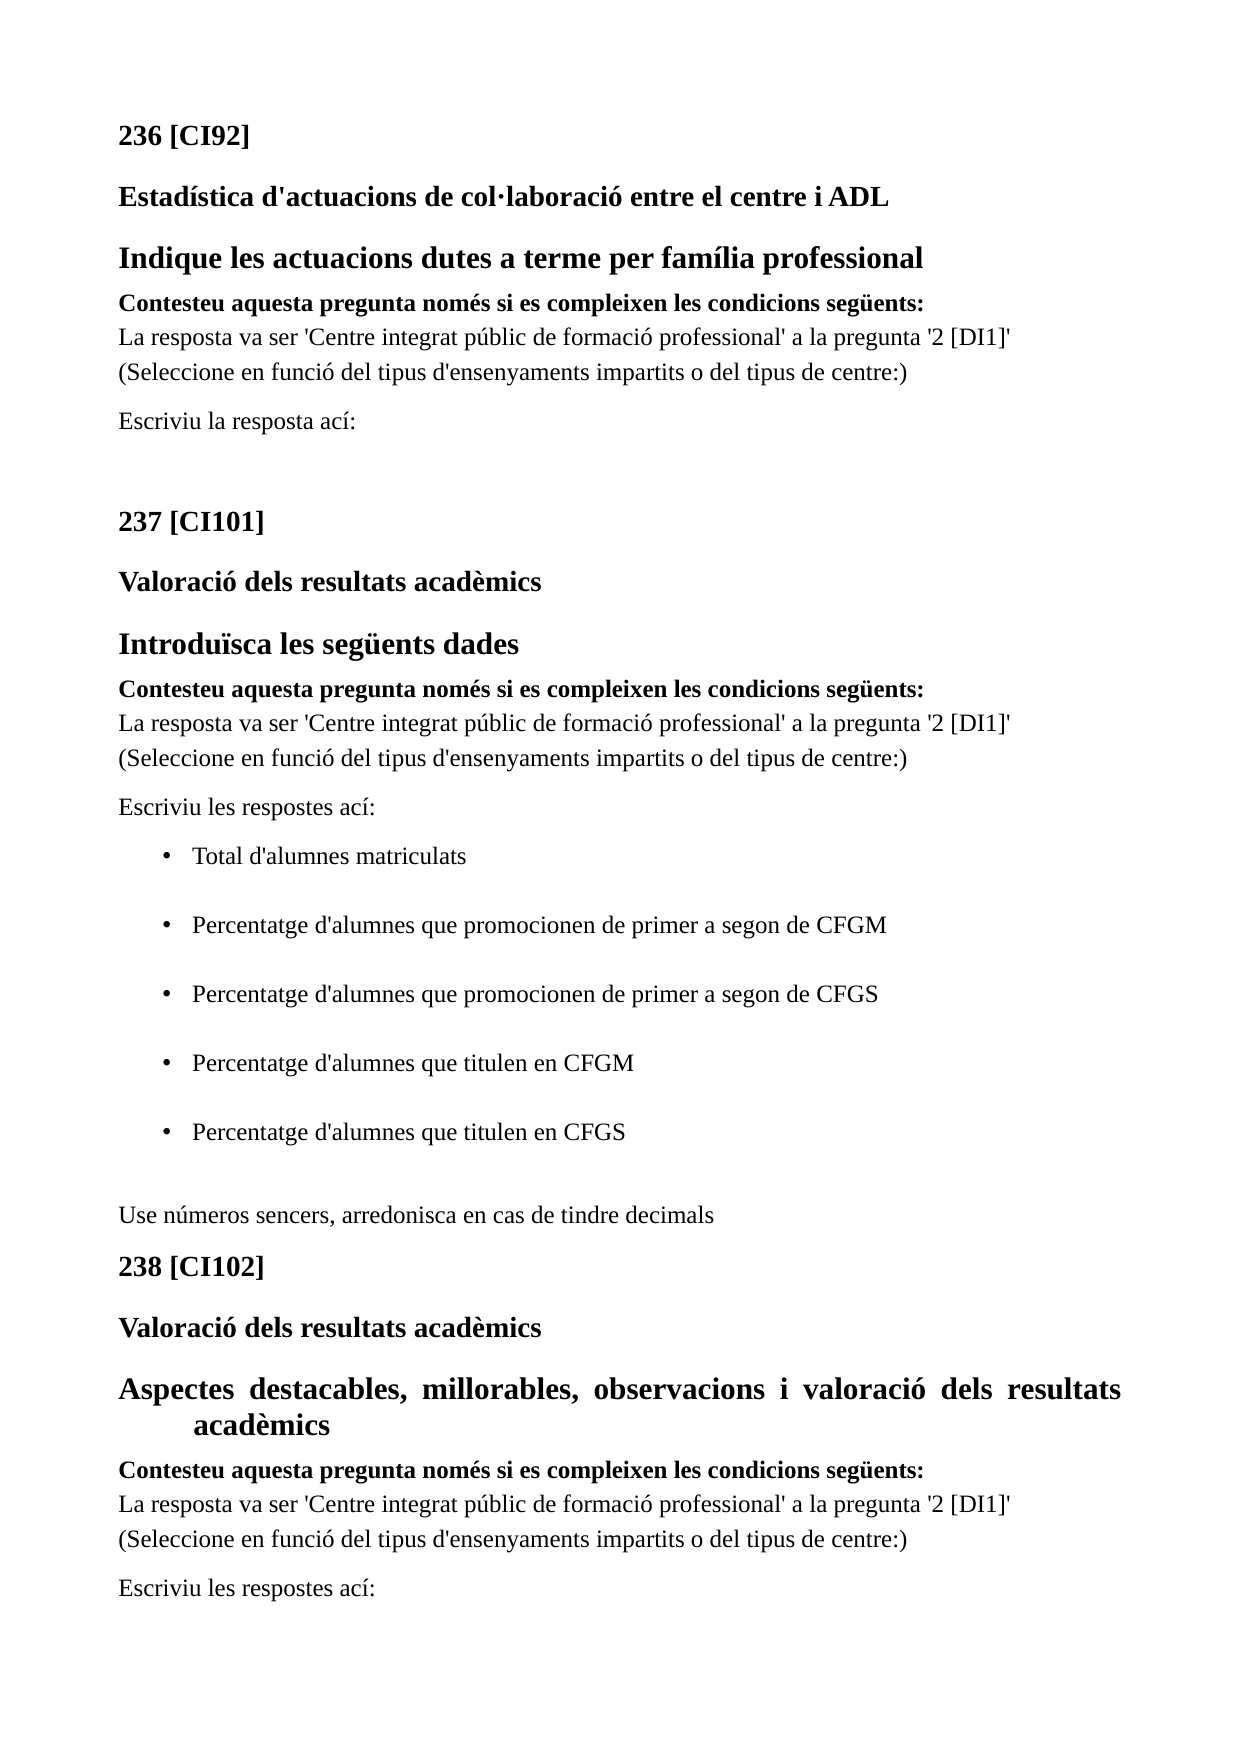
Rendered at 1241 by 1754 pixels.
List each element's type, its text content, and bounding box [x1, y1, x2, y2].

text Escriviu les respostes ací: [118, 1573, 1122, 1602]
list Percentatge d'alumnes que promocionen de primer a segon de CFGS [162, 979, 1122, 1007]
subtitle 237 [CI101] [118, 504, 1122, 537]
list Percentatge d'alumnes que titulen en CFGS [162, 1117, 1122, 1145]
text Escriviu les respostes ací: [118, 792, 1122, 820]
subtitle Estadística d'actuacions de col·laboració entre el centre i ADL [118, 179, 1122, 212]
text Contesteu aquesta pregunta només si es compleixen les condicions següents: La resposta va ser 'Centre integrat públic de formació professional' a la pregunta '2 [DI1]' (Seleccione en funció del tipus d'ensenyaments impartits o del tipus de centre:) [118, 288, 1122, 386]
subtitle Introduïsca les següents dades [118, 625, 1122, 661]
list Total d'alumnes matriculats [162, 841, 1122, 869]
subtitle 236 [CI92] [118, 118, 1122, 152]
subtitle Valoració dels resultats acadèmics [118, 564, 1122, 598]
text Contesteu aquesta pregunta només si es compleixen les condicions següents: La resposta va ser 'Centre integrat públic de formació professional' a la pregunta '2 [DI1]' (Seleccione en funció del tipus d'ensenyaments impartits o del tipus de centre:) [118, 674, 1122, 771]
subtitle Aspectes destacables, millorables, observacions i valoració dels resultats acadèmics [118, 1370, 1122, 1442]
subtitle Indique les actuacions dutes a terme per família professional [118, 239, 1122, 275]
text Escriviu la resposta ací: [118, 406, 1122, 434]
text Contesteu aquesta pregunta només si es compleixen les condicions següents: La resposta va ser 'Centre integrat públic de formació professional' a la pregunta '2 [DI1]' (Seleccione en funció del tipus d'ensenyaments impartits o del tipus de centre:) [118, 1455, 1122, 1552]
list Percentatge d'alumnes que titulen en CFGM [162, 1048, 1122, 1076]
list Percentatge d'alumnes que promocionen de primer a segon de CFGM [162, 910, 1122, 938]
text Use números sencers, arredonisca en cas de tindre decimals [118, 1200, 1122, 1229]
subtitle Valoració dels resultats acadèmics [118, 1310, 1122, 1343]
subtitle 238 [CI102] [118, 1249, 1122, 1283]
